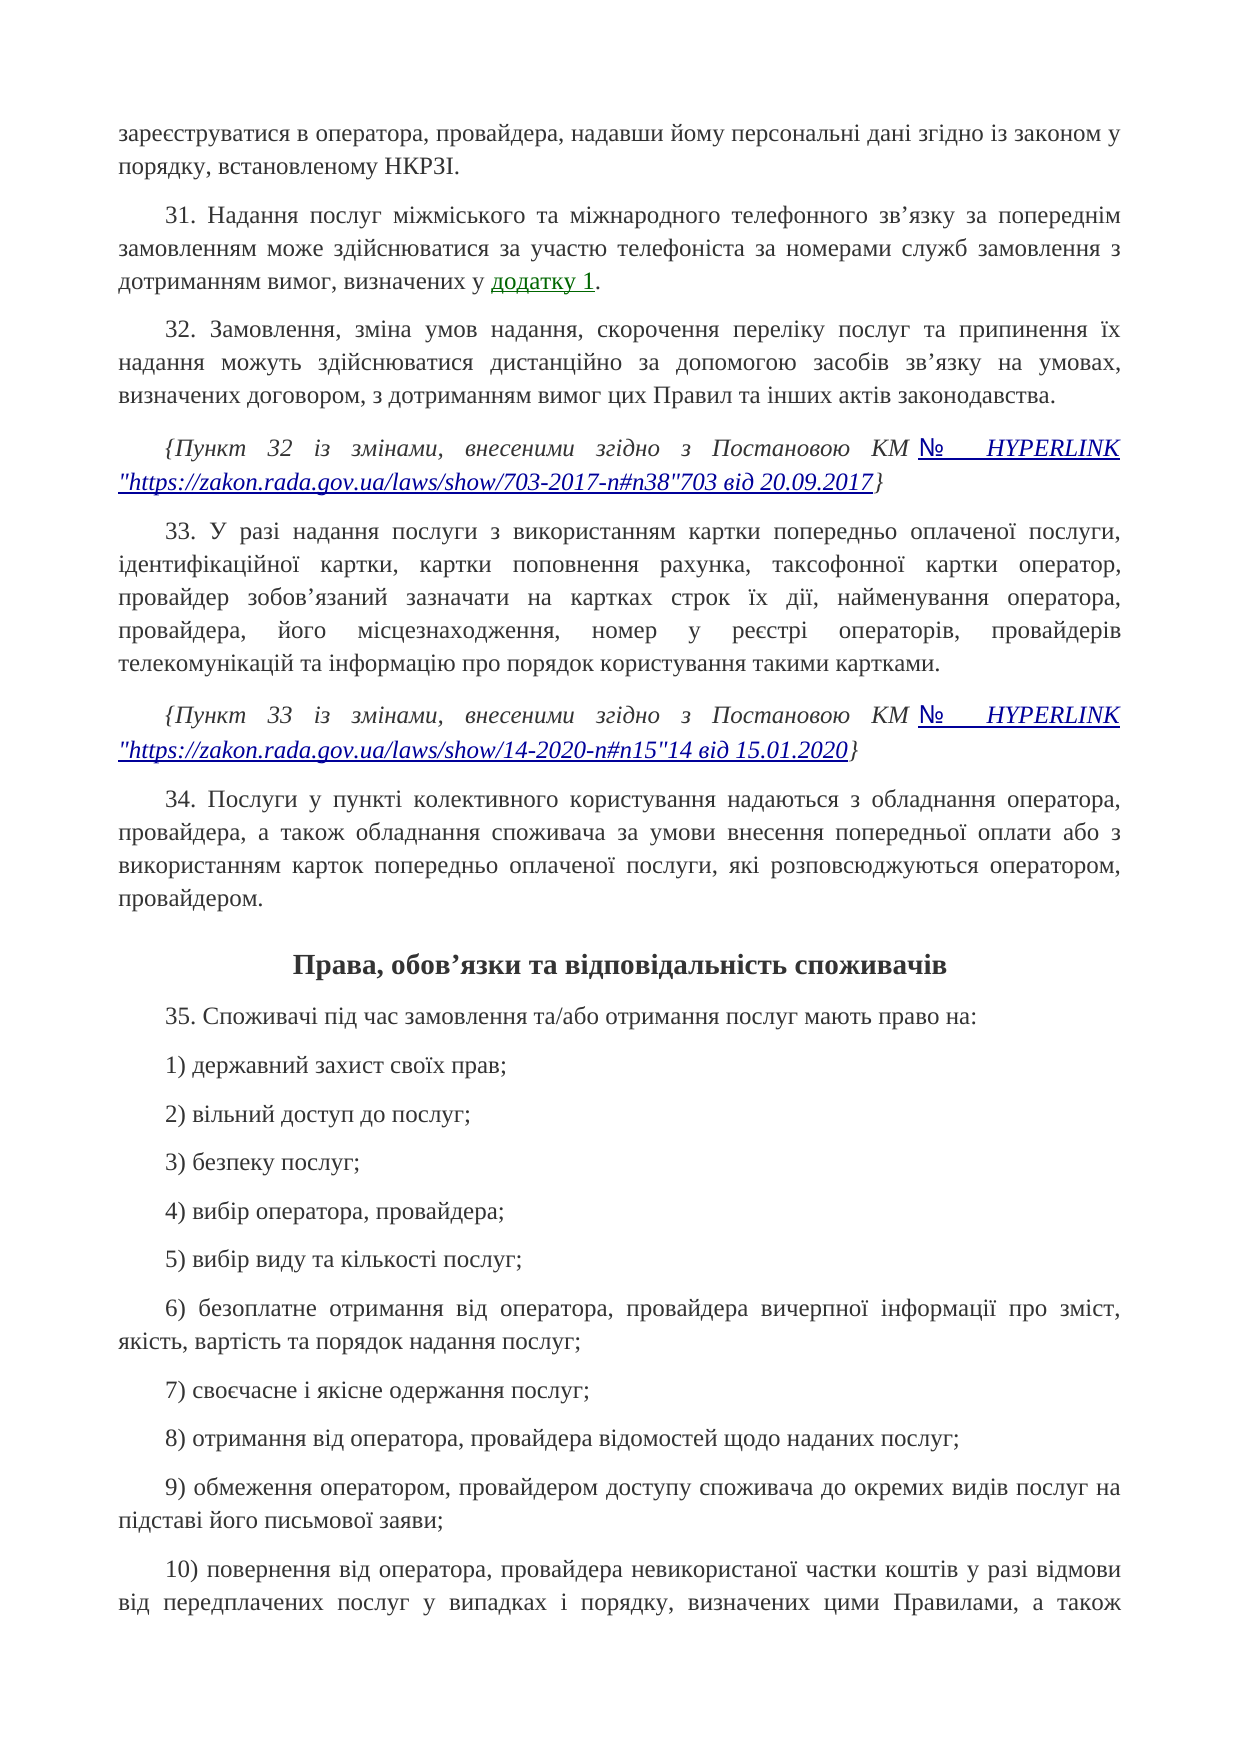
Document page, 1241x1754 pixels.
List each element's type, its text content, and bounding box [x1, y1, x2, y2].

text 32. Замовлення, зміна умов надання, скорочення переліку послуг та припинення їх надання можуть здійснюватися дистанційно за допомогою засобів зв’язку на умовах, визначених договором, з дотриманням вимог цих Правил та інших актів законодавства. [118, 314, 1122, 409]
text 1) державний захист своїх прав; [118, 1050, 1122, 1079]
text 10) повернення від оператора, провайдера невикористаної частки коштів у разі відмови від передплачених послуг у випадках і порядку, визначених цими Правилами, а також [118, 1554, 1122, 1616]
text 7) своєчасне і якісне одержання послуг; [118, 1375, 1122, 1404]
text 2) вільний доступ до послуг; [118, 1099, 1122, 1127]
text 8) отримання від оператора, провайдера відомостей щодо наданих послуг; [118, 1423, 1122, 1452]
text 33. У разі надання послуги з використанням картки попередньо оплаченої послуги, ідентифікаційної картки, картки поповнення рахунка, таксофонної картки оператор, провайдер зобов’язаний зазначати на картках строк їх дії, найменування оператора, провайдера, його місцезнаходження, номер у реєстрі операторів, провайдерів телекомунікацій та інформацію про порядок користування такими картками. [118, 516, 1122, 677]
text зареєструватися в оператора, провайдера, надавши йому персональні дані згідно із законом у порядку, встановленому НКРЗІ. [118, 118, 1122, 180]
text 5) вибір виду та кількості послуг; [118, 1244, 1122, 1273]
text 31. Надання послуг міжміського та міжнародного телефонного зв’язку за попереднім замовленням може здійснюватися за участю телефоніста за номерами служб замовлення з дотриманням вимог, визначених у додатку 1. [118, 200, 1122, 294]
text {Пункт 32 із змінами, внесеними згідно з Постановою КМ № HYPERLINK "https://zakon.rada.gov.ua/laws/show/703-2017-п#n38"703 від 20.09.2017} [118, 429, 1122, 496]
text 3) безпеку послуг; [118, 1147, 1122, 1176]
text 4) вибір оператора, провайдера; [118, 1196, 1122, 1225]
text {Пункт 33 із змінами, внесеними згідно з Постановою КМ № HYPERLINK "https://zakon.rada.gov.ua/laws/show/14-2020-п#n15"14 від 15.01.2020} [118, 697, 1122, 764]
text 6) безоплатне отримання від оператора, провайдера вичерпної інформації про зміст, якість, вартість та порядок надання послуг; [118, 1293, 1122, 1355]
text Права, обов’язки та відповідальність споживачів [165, 947, 1075, 981]
text 9) обмеження оператором, провайдером доступу споживача до окремих видів послуг на підставі його письмової заяви; [118, 1472, 1122, 1534]
text 34. Послуги у пункті колективного користування надаються з обладнання оператора, провайдера, а також обладнання споживача за умови внесення попередньої оплати або з використанням карток попередньо оплаченої послуги, які розповсюджуються оператором, провайдером. [118, 784, 1122, 912]
text 35. Споживачі під час замовлення та/або отримання послуг мають право на: [118, 1001, 1122, 1030]
